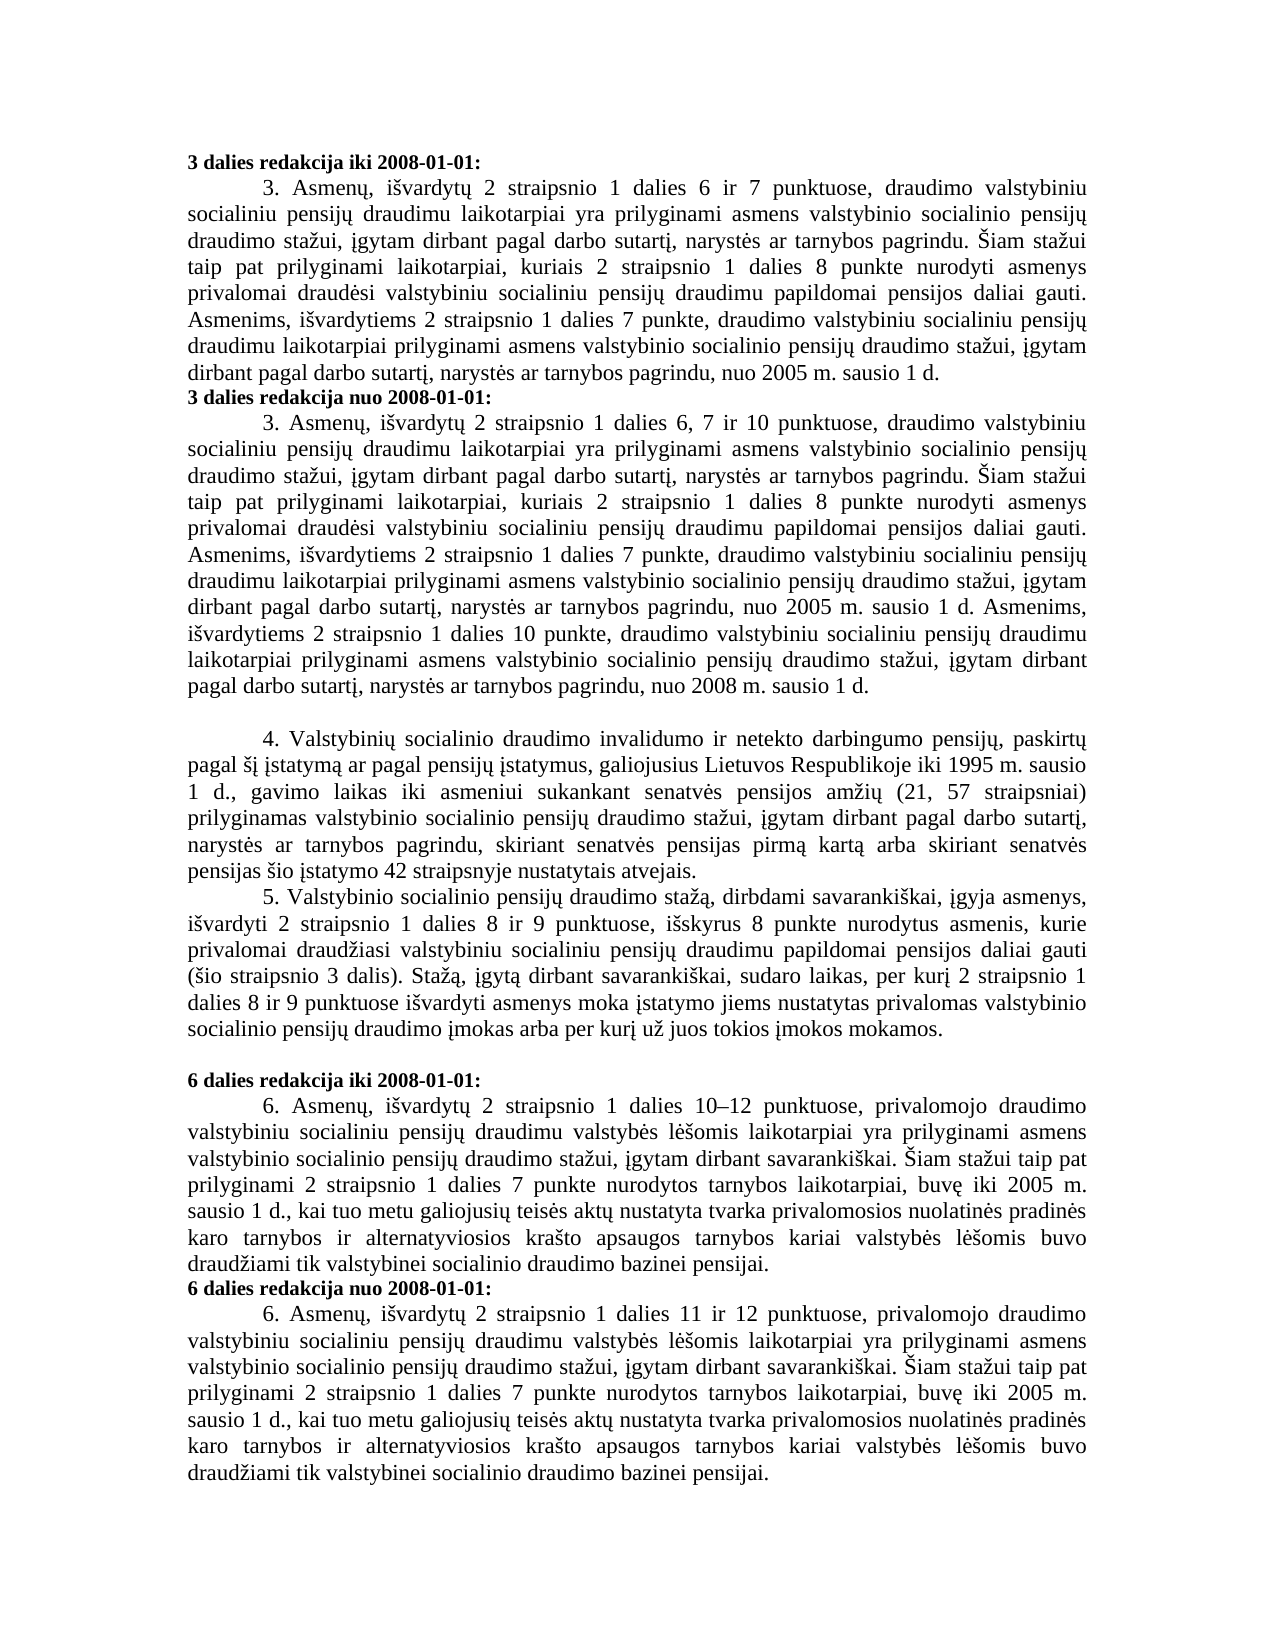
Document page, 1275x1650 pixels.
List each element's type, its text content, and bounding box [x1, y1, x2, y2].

text 3 dalies redakcija iki 2008-01-01: [187, 150, 1088, 174]
text 3 dalies redakcija nuo 2008-01-01: [187, 385, 1088, 409]
text 6 dalies redakcija iki 2008-01-01: [187, 1068, 1088, 1092]
text 5. Valstybinio socialinio pensijų draudimo stažą, dirbdami savarankiškai, įgyja asmenys, išvardyti 2 straipsnio 1 dalies 8 ir 9 punktuose, išskyrus 8 punkte nurodytus asmenis, kurie privalomai draudžiasi valstybiniu socialiniu pensijų draudimu papildomai pensijos daliai gauti (šio straipsnio 3 dalis). Stažą, įgytą dirbant savarankiškai, sudaro laikas, per kurį 2 straipsnio 1 dalies 8 ir 9 punktuose išvardyti asmenys moka įstatymo jiems nustatytas privalomas valstybinio socialinio pensijų draudimo įmokas arba per kurį už juos tokios įmokos mokamos. [187, 883, 1088, 1041]
text 3. Asmenų, išvardytų 2 straipsnio 1 dalies 6 ir 7 punktuose, draudimo valstybiniu socialiniu pensijų draudimu laikotarpiai yra prilyginami asmens valstybinio socialinio pensijų draudimo stažui, įgytam dirbant pagal darbo sutartį, narystės ar tarnybos pagrindu. Šiam stažui taip pat prilyginami laikotarpiai, kuriais 2 straipsnio 1 dalies 8 punkte nurodyti asmenys privalomai draudėsi valstybiniu socialiniu pensijų draudimu papildomai pensijos daliai gauti. Asmenims, išvardytiems 2 straipsnio 1 dalies 7 punkte, draudimo valstybiniu socialiniu pensijų draudimu laikotarpiai prilyginami asmens valstybinio socialinio pensijų draudimo stažui, įgytam dirbant pagal darbo sutartį, narystės ar tarnybos pagrindu, nuo 2005 m. sausio 1 d. [187, 174, 1088, 385]
text 4. Valstybinių socialinio draudimo invalidumo ir netekto darbingumo pensijų, paskirtų pagal šį įstatymą ar pagal pensijų įstatymus, galiojusius Lietuvos Respublikoje iki 1995 m. sausio 1 d., gavimo laikas iki asmeniui sukankant senatvės pensijos amžių (21, 57 straipsniai) prilyginamas valstybinio socialinio pensijų draudimo stažui, įgytam dirbant pagal darbo sutartį, narystės ar tarnybos pagrindu, skiriant senatvės pensijas pirmą kartą arba skiriant senatvės pensijas šio įstatymo 42 straipsnyje nustatytais atvejais. [187, 725, 1088, 883]
text 6 dalies redakcija nuo 2008-01-01: [187, 1276, 1088, 1300]
text 6. Asmenų, išvardytų 2 straipsnio 1 dalies 11 ir 12 punktuose, privalomojo draudimo valstybiniu socialiniu pensijų draudimu valstybės lėšomis laikotarpiai yra prilyginami asmens valstybinio socialinio pensijų draudimo stažui, įgytam dirbant savarankiškai. Šiam stažui taip pat prilyginami 2 straipsnio 1 dalies 7 punkte nurodytos tarnybos laikotarpiai, buvę iki 2005 m. sausio 1 d., kai tuo metu galiojusių teisės aktų nustatyta tvarka privalomosios nuolatinės pradinės karo tarnybos ir alternatyviosios krašto apsaugos tarnybos kariai valstybės lėšomis buvo draudžiami tik valstybinei socialinio draudimo bazinei pensijai. [187, 1300, 1088, 1485]
text 3. Asmenų, išvardytų 2 straipsnio 1 dalies 6, 7 ir 10 punktuose, draudimo valstybiniu socialiniu pensijų draudimu laikotarpiai yra prilyginami asmens valstybinio socialinio pensijų draudimo stažui, įgytam dirbant pagal darbo sutartį, narystės ar tarnybos pagrindu. Šiam stažui taip pat prilyginami laikotarpiai, kuriais 2 straipsnio 1 dalies 8 punkte nurodyti asmenys privalomai draudėsi valstybiniu socialiniu pensijų draudimu papildomai pensijos daliai gauti. Asmenims, išvardytiems 2 straipsnio 1 dalies 7 punkte, draudimo valstybiniu socialiniu pensijų draudimu laikotarpiai prilyginami asmens valstybinio socialinio pensijų draudimo stažui, įgytam dirbant pagal darbo sutartį, narystės ar tarnybos pagrindu, nuo 2005 m. sausio 1 d. Asmenims, išvardytiems 2 straipsnio 1 dalies 10 punkte, draudimo valstybiniu socialiniu pensijų draudimu laikotarpiai prilyginami asmens valstybinio socialinio pensijų draudimo stažui, įgytam dirbant pagal darbo sutartį, narystės ar tarnybos pagrindu, nuo 2008 m. sausio 1 d. [187, 409, 1088, 699]
text 6. Asmenų, išvardytų 2 straipsnio 1 dalies 10–12 punktuose, privalomojo draudimo valstybiniu socialiniu pensijų draudimu valstybės lėšomis laikotarpiai yra prilyginami asmens valstybinio socialinio pensijų draudimo stažui, įgytam dirbant savarankiškai. Šiam stažui taip pat prilyginami 2 straipsnio 1 dalies 7 punkte nurodytos tarnybos laikotarpiai, buvę iki 2005 m. sausio 1 d., kai tuo metu galiojusių teisės aktų nustatyta tvarka privalomosios nuolatinės pradinės karo tarnybos ir alternatyviosios krašto apsaugos tarnybos kariai valstybės lėšomis buvo draudžiami tik valstybinei socialinio draudimo bazinei pensijai. [187, 1092, 1088, 1276]
